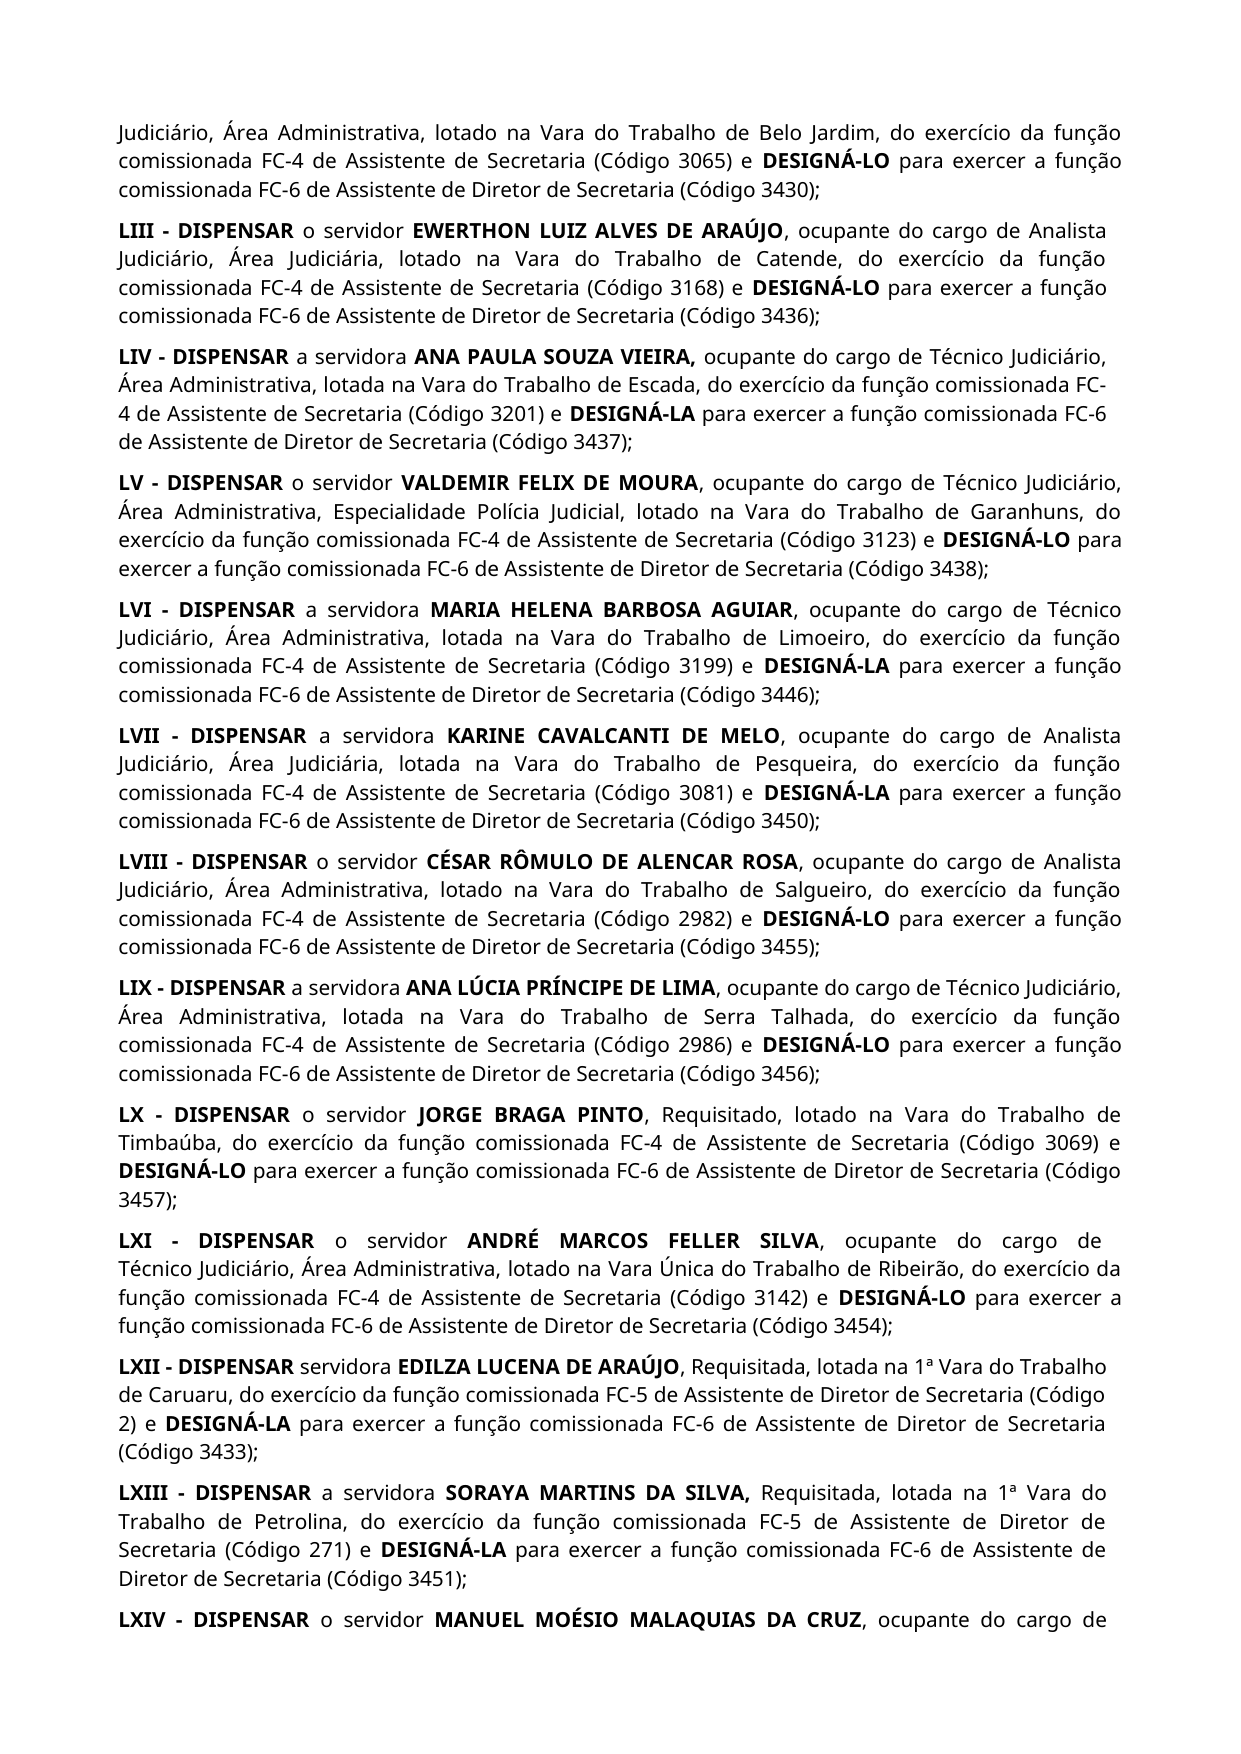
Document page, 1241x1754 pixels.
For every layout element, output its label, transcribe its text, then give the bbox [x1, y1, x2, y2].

text Judiciário, Área Administrativa, lotado na Vara do Trabalho de Belo Jardim, do exercício da função comissionada FC-4 de Assistente de Secretaria (Código 3065) e DESIGNÁ-LO para exercer a função comissionada FC-6 de Assistente de Diretor de Secretaria (Código 3430); [118, 118, 1122, 203]
text LIX - DISPENSAR a servidora ANA LÚCIA PRÍNCIPE DE LIMA, ocupante do cargo de Técnico Judiciário, Área Administrativa, lotada na Vara do Trabalho de Serra Talhada, do exercício da função comissionada FC-4 de Assistente de Secretaria (Código 2986) e DESIGNÁ-LO para exercer a função comissionada FC-6 de Assistente de Diretor de Secretaria (Código 3456); [118, 973, 1122, 1087]
text LXII - DISPENSAR servidora EDILZA LUCENA DE ARAÚJO, Requisitada, lotada na 1ª Vara do Trabalho de Caruaru, do exercício da função comissionada FC-5 de Assistente de Diretor de Secretaria (Código 2) e DESIGNÁ-LA para exercer a função comissionada FC-6 de Assistente de Diretor de Secretaria (Código 3433); [118, 1352, 1107, 1466]
text LVIII - DISPENSAR o servidor CÉSAR RÔMULO DE ALENCAR ROSA, ocupante do cargo de Analista Judiciário, Área Administrativa, lotado na Vara do Trabalho de Salgueiro, do exercício da função comissionada FC-4 de Assistente de Secretaria (Código 2982) e DESIGNÁ-LO para exercer a função comissionada FC-6 de Assistente de Diretor de Secretaria (Código 3455); [118, 847, 1122, 961]
text LIII - DISPENSAR o servidor EWERTHON LUIZ ALVES DE ARAÚJO, ocupante do cargo de Analista Judiciário, Área Judiciária, lotado na Vara do Trabalho de Catende, do exercício da função comissionada FC-4 de Assistente de Secretaria (Código 3168) e DESIGNÁ-LO para exercer a função comissionada FC-6 de Assistente de Diretor de Secretaria (Código 3436); [118, 216, 1107, 330]
text LVII - DISPENSAR a servidora KARINE CAVALCANTI DE MELO, ocupante do cargo de Analista Judiciário, Área Judiciária, lotada na Vara do Trabalho de Pesqueira, do exercício da função comissionada FC-4 de Assistente de Secretaria (Código 3081) e DESIGNÁ-LA para exercer a função comissionada FC-6 de Assistente de Diretor de Secretaria (Código 3450); [118, 721, 1122, 835]
text LVI - DISPENSAR a servidora MARIA HELENA BARBOSA AGUIAR, ocupante do cargo de Técnico Judiciário, Área Administrativa, lotada na Vara do Trabalho de Limoeiro, do exercício da função comissionada FC-4 de Assistente de Secretaria (Código 3199) e DESIGNÁ-LA para exercer a função comissionada FC-6 de Assistente de Diretor de Secretaria (Código 3446); [118, 595, 1122, 708]
text LXIII - DISPENSAR a servidora SORAYA MARTINS DA SILVA, Requisitada, lotada na 1ª Vara do Trabalho de Petrolina, do exercício da função comissionada FC-5 de Assistente de Diretor de Secretaria (Código 271) e DESIGNÁ-LA para exercer a função comissionada FC-6 de Assistente de Diretor de Secretaria (Código 3451); [118, 1478, 1107, 1592]
text LXIV - DISPENSAR o servidor MANUEL MOÉSIO MALAQUIAS DA CRUZ, ocupante do cargo de [118, 1605, 1107, 1633]
text LIV - DISPENSAR a servidora ANA PAULA SOUZA VIEIRA, ocupante do cargo de Técnico Judiciário, Área Administrativa, lotada na Vara do Trabalho de Escada, do exercício da função comissionada FC-4 de Assistente de Secretaria (Código 3201) e DESIGNÁ-LA para exercer a função comissionada FC-6 de Assistente de Diretor de Secretaria (Código 3437); [118, 342, 1107, 456]
text LX - DISPENSAR o servidor JORGE BRAGA PINTO, Requisitado, lotado na Vara do Trabalho de Timbaúba, do exercício da função comissionada FC-4 de Assistente de Secretaria (Código 3069) e DESIGNÁ-LO para exercer a função comissionada FC-6 de Assistente de Diretor de Secretaria (Código 3457); [118, 1100, 1122, 1213]
text LV - DISPENSAR o servidor VALDEMIR FELIX DE MOURA, ocupante do cargo de Técnico Judiciário, Área Administrativa, Especialidade Polícia Judicial, lotado na Vara do Trabalho de Garanhuns, do exercício da função comissionada FC-4 de Assistente de Secretaria (Código 3123) e DESIGNÁ-LO para exercer a função comissionada FC-6 de Assistente de Diretor de Secretaria (Código 3438); [118, 468, 1122, 582]
text LXI - DISPENSAR o servidor ANDRÉ MARCOS FELLER SILVA, ocupante do cargo de Técnico Judiciário, Área Administrativa, lotado na Vara Única do Trabalho de Ribeirão, do exercício da função comissionada FC-4 de Assistente de Secretaria (Código 3142) e DESIGNÁ-LO para exercer a função comissionada FC-6 de Assistente de Diretor de Secretaria (Código 3454); [118, 1226, 1122, 1340]
